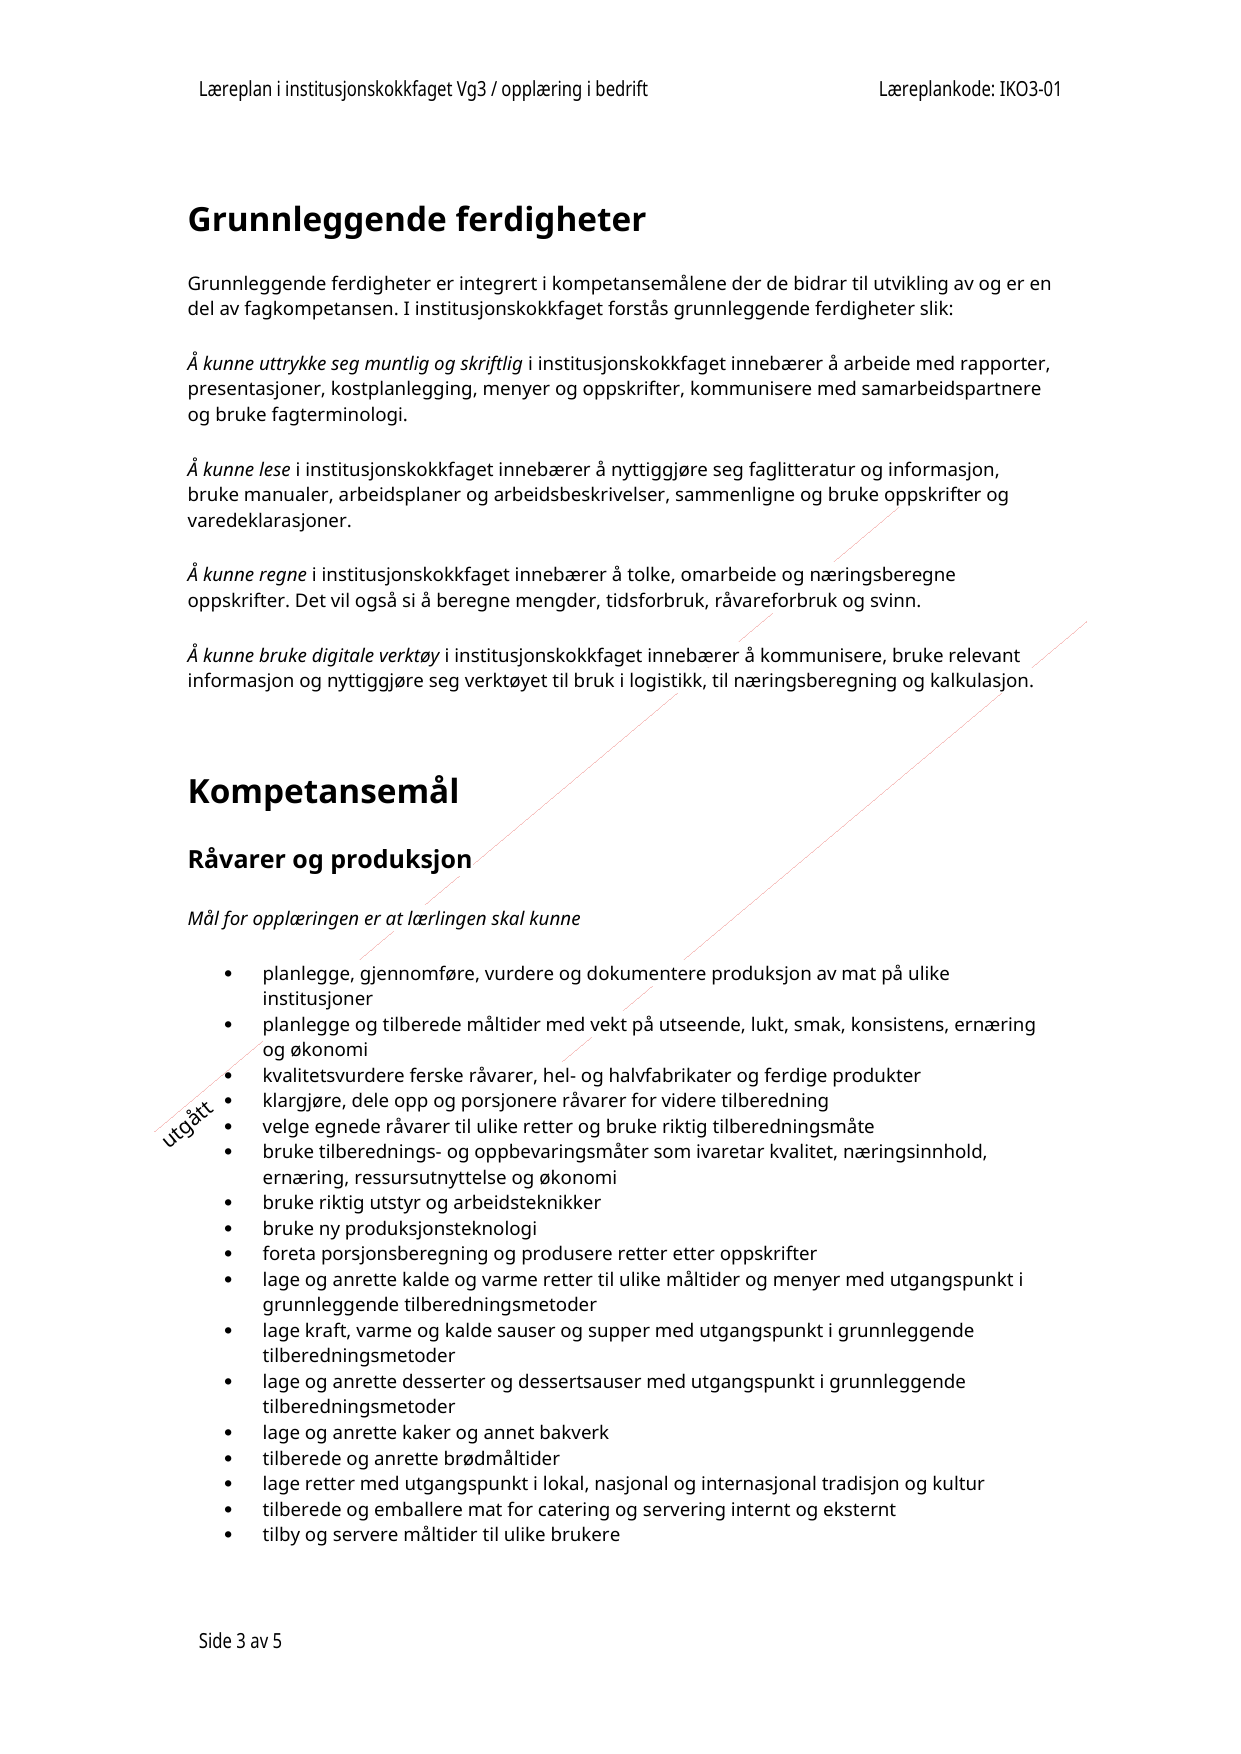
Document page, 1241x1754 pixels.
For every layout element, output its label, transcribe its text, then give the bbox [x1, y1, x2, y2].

text Å kunne regne i institusjonskokkfaget innebærer å tolke, omarbeide og næringsberegne oppskrifter. Det vil også si å beregne mengder, tidsforbruk, råvareforbruk og svinn. [927, 562, 1053, 613]
list lage og anrette kaker og annet bakverk [225, 1419, 263, 1445]
list lage og anrette desserter og dessertsauser med utgangspunkt i grunnleggende tilberedningsmetoder [460, 1368, 1053, 1419]
text Å kunne lese i institusjonskokkfaget innebærer å nyttiggjøre seg faglitteratur og informasjon, bruke manualer, arbeidsplaner og arbeidsbeskrivelser, sammenligne og bruke oppskrifter og varedeklarasjoner. [871, 456, 1053, 532]
subtitle Grunnleggende ferdigheter [655, 150, 1053, 241]
text Grunnleggende ferdigheter er integrert i kompetansemålene der de bidrar til utvikling av og er en del av fagkompetansen. I institusjonskokkfaget forstås grunnleggende ferdigheter slik: [954, 270, 1053, 321]
subtitle Kompetansemål [860, 722, 1053, 813]
list planlegge, gjennomføre, vurdere og dokumentere produksjon av mat på ulike institusjoner [225, 960, 263, 1011]
list planlegge, gjennomføre, vurdere og dokumentere produksjon av mat på ulike institusjoner [373, 986, 651, 1011]
list bruke riktig utstyr og arbeidsteknikker [606, 1190, 1053, 1215]
list lage og anrette desserter og dessertsauser med utgangspunkt i grunnleggende tilberedningsmetoder [225, 1368, 263, 1419]
subtitle Råvarer og produksjon [473, 842, 498, 863]
text Å kunne uttrykke seg muntlig og skriftlig i institusjonskokkfaget innebærer å arbeide med rapporter, presentasjoner, kostplanlegging, menyer og oppskrifter, kommunisere med samarbeidspartnere og bruke fagterminologi. [413, 350, 1053, 427]
list lage retter med utgangspunkt i lokal, nasjonal og internasjonal tradisjon og kultur [985, 1470, 1053, 1496]
text Mål for opplæringen er at lærlingen skal kunne [588, 905, 747, 931]
list lage kraft, varme og kalde sauser og supper med utgangspunkt i grunnleggende tilberedningsmetoder [456, 1317, 1053, 1368]
list planlegge og tilberede måltider med vekt på utseende, lukt, smak, konsistens, ernæring og økonomi [368, 1037, 590, 1062]
text Å kunne bruke digitale verktøy i institusjonskokkfaget innebærer å kommunisere, bruke relevant informasjon og nyttiggjøre seg verktøyet til bruk i logistikk, til næringsberegning og kalkulasjon. [709, 642, 1053, 668]
list planlegge, gjennomføre, vurdere og dokumentere produksjon av mat på ulike institusjoner [624, 960, 1053, 1011]
subtitle Råvarer og produksjon [785, 842, 1053, 876]
list velge egnede råvarer til ulike retter og bruke riktig tilberedningsmåte [880, 1113, 1053, 1139]
list kvalitetsvurdere ferske råvarer, hel- og halvfabrikater og ferdige produkter [921, 1062, 1053, 1088]
list planlegge og tilberede måltider med vekt på utseende, lukt, smak, konsistens, ernæring og økonomi [563, 1011, 1053, 1062]
list tilberede og anrette brødmåltider [565, 1445, 1053, 1470]
subtitle Kompetansemål [468, 722, 641, 813]
text Å kunne lese i institusjonskokkfaget innebærer å nyttiggjøre seg faglitteratur og informasjon, bruke manualer, arbeidsplaner og arbeidsbeskrivelser, sammenligne og bruke oppskrifter og varedeklarasjoner. [357, 507, 897, 532]
list bruke tilberednings- og oppbevaringsmåter som ivaretar kvalitet, næringsinnhold, ernæring, ressursutnyttelse og økonomi [622, 1139, 1053, 1190]
list lage og anrette kalde og varme retter til ulike måltider og menyer med utgangspunkt i grunnleggende tilberedningsmetoder [597, 1266, 1053, 1317]
list tilberede og emballere mat for catering og servering internt og eksternt [901, 1496, 1053, 1521]
list tilby og servere måltider til ulike brukere [620, 1521, 1053, 1547]
list bruke ny produksjonsteknologi [537, 1215, 1053, 1241]
list lage og anrette kaker og annet bakverk [614, 1419, 1053, 1445]
text Mål for opplæringen er at lærlingen skal kunne [720, 905, 1053, 931]
subtitle Kompetansemål [536, 722, 965, 813]
subtitle Råvarer og produksjon [473, 842, 822, 876]
list foreta porsjonsberegning og produsere retter etter oppskrifter [817, 1241, 1053, 1266]
list bruke riktig utstyr og arbeidsteknikker [225, 1190, 263, 1215]
list bruke ny produksjonsteknologi [225, 1215, 263, 1241]
list tilby og servere måltider til ulike brukere [225, 1521, 263, 1547]
list tilberede og anrette brødmåltider [225, 1445, 263, 1470]
list klargjøre, dele opp og porsjonere råvarer for videre tilberedning [829, 1088, 1053, 1113]
